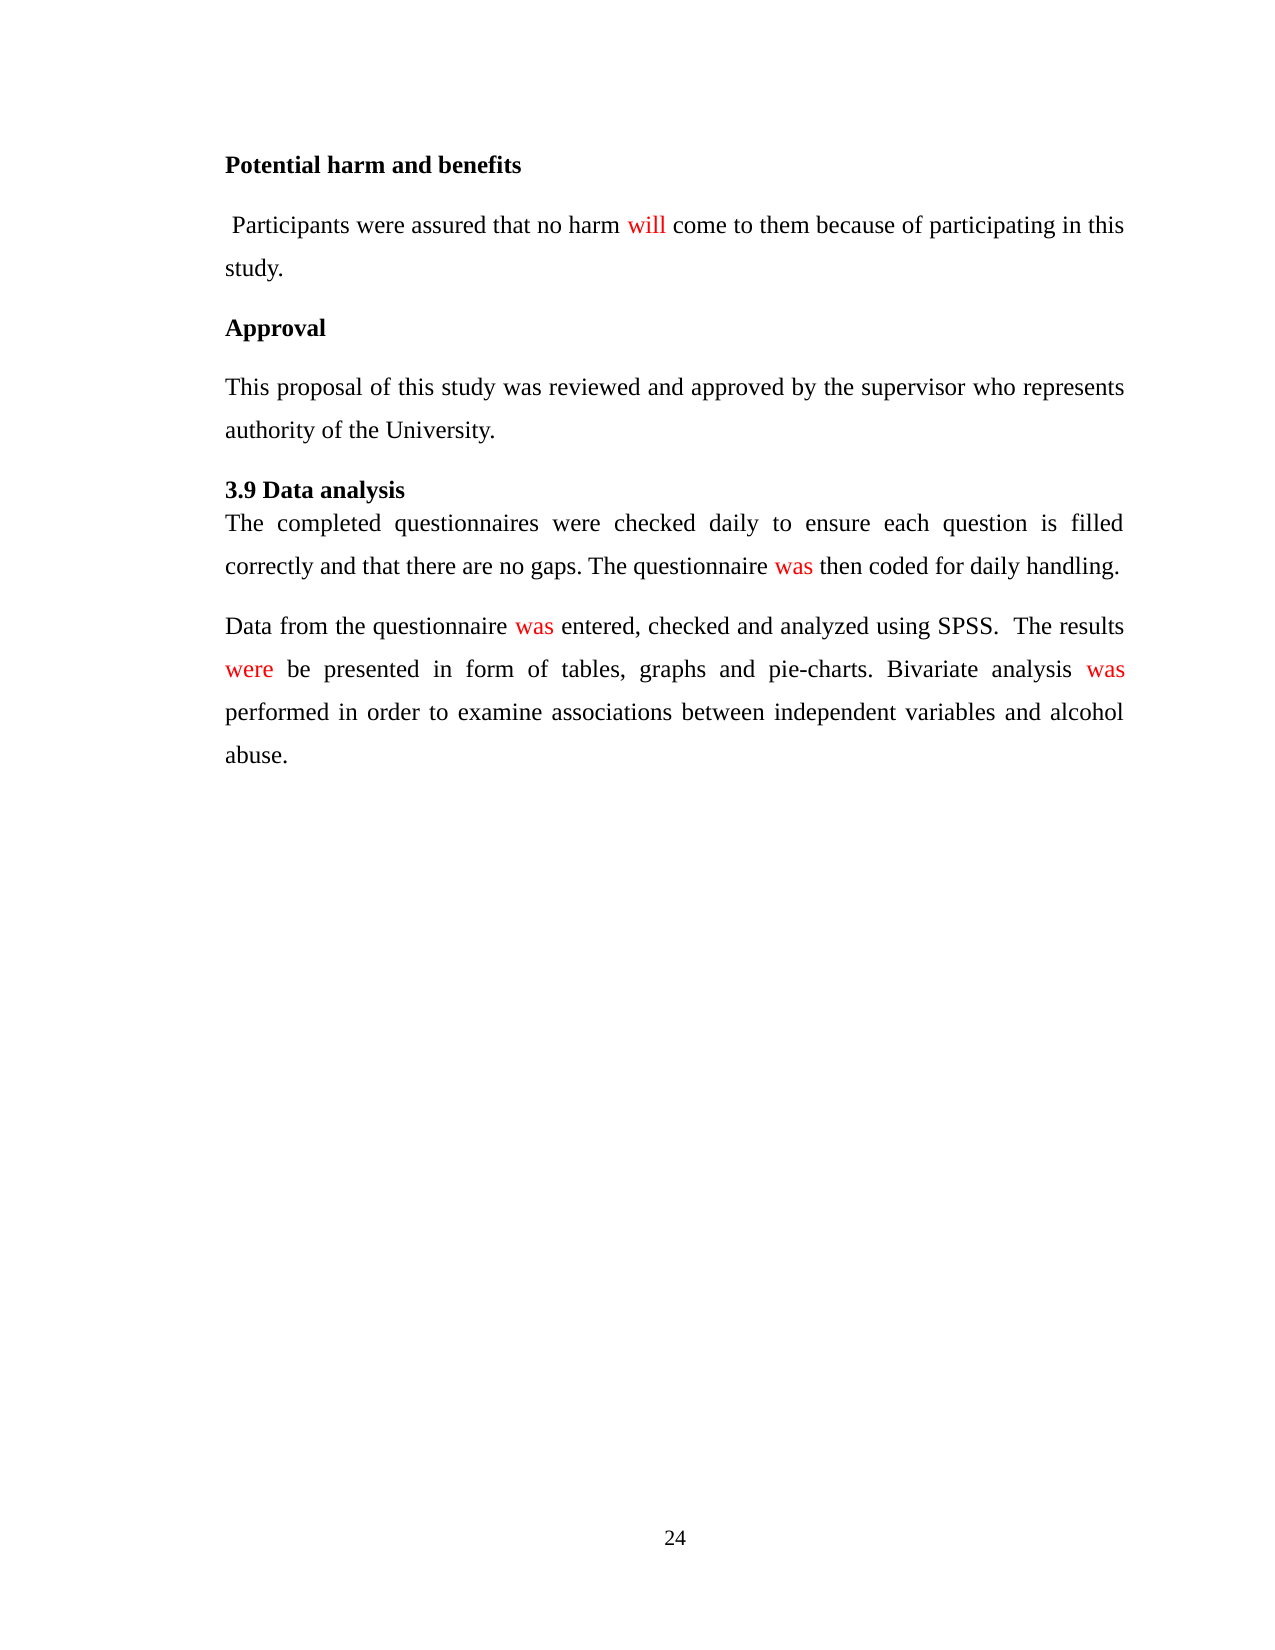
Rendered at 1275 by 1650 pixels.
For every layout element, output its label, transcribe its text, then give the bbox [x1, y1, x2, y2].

subtitle 3.9 Data analysis [225, 475, 1125, 504]
text The completed questionnaires were checked daily to ensure each question is filled correctly and that there are no gaps. The questionnaire was then coded for daily handling. [225, 508, 1125, 580]
text Approval [225, 313, 1125, 341]
text Data from the questionnaire was entered, checked and analyzed using SPSS. The results were be presented in form of tables, graphs and pie-charts. Bivariate analysis was performed in order to examine associations between independent variables and alcohol abuse. [225, 611, 1125, 769]
text Participants were assured that no harm will come to them because of participating in this study. [225, 210, 1125, 282]
text Potential harm and benefits [225, 150, 1125, 179]
text This proposal of this study was reviewed and approved by the supervisor who represents authority of the University. [225, 372, 1125, 444]
